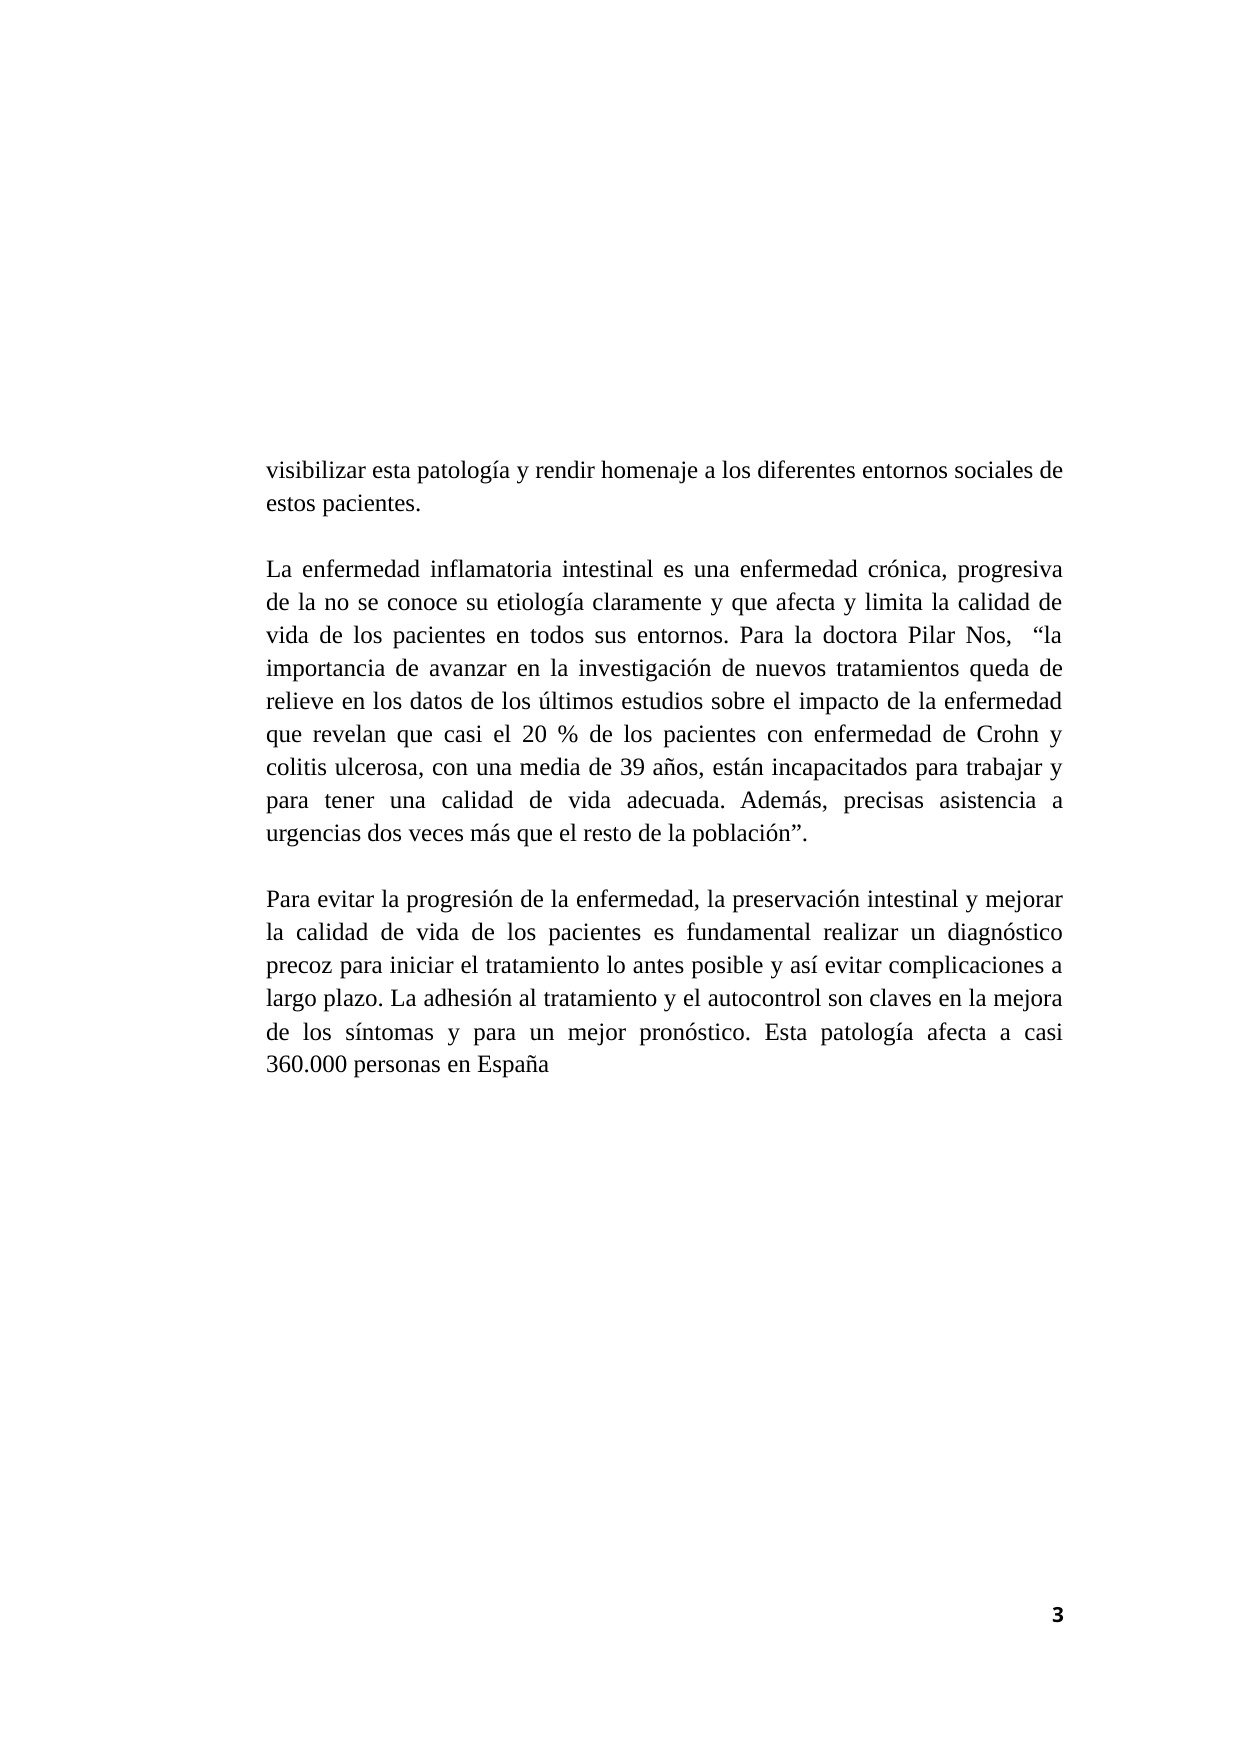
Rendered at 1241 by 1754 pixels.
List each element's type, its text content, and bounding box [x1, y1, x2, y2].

text La enfermedad inflamatoria intestinal es una enfermedad crónica, progresiva de la no se conoce su etiología claramente y que afecta y limita la calidad de vida de los pacientes en todos sus entornos. Para la doctora Pilar Nos, “la importancia de avanzar en la investigación de nuevos tratamientos queda de relieve en los datos de los últimos estudios sobre el impacto de la enfermedad que revelan que casi el 20 % de los pacientes con enfermedad de Crohn y colitis ulcerosa, con una media de 39 años, están incapacitados para trabajar y para tener una calidad de vida adecuada. Además, precisas asistencia a urgencias dos veces más que el resto de la población”. [266, 554, 1064, 847]
text Para evitar la progresión de la enfermedad, la preservación intestinal y mejorar la calidad de vida de los pacientes es fundamental realizar un diagnóstico precoz para iniciar el tratamiento lo antes posible y así evitar complicaciones a largo plazo. La adhesión al tratamiento y el autocontrol son claves en la mejora de los síntomas y para un mejor pronóstico. Esta patología afecta a casi 360.000 personas en España [266, 884, 1064, 1078]
text visibilizar esta patología y rendir homenaje a los diferentes entornos sociales de estos pacientes. [266, 455, 1064, 517]
